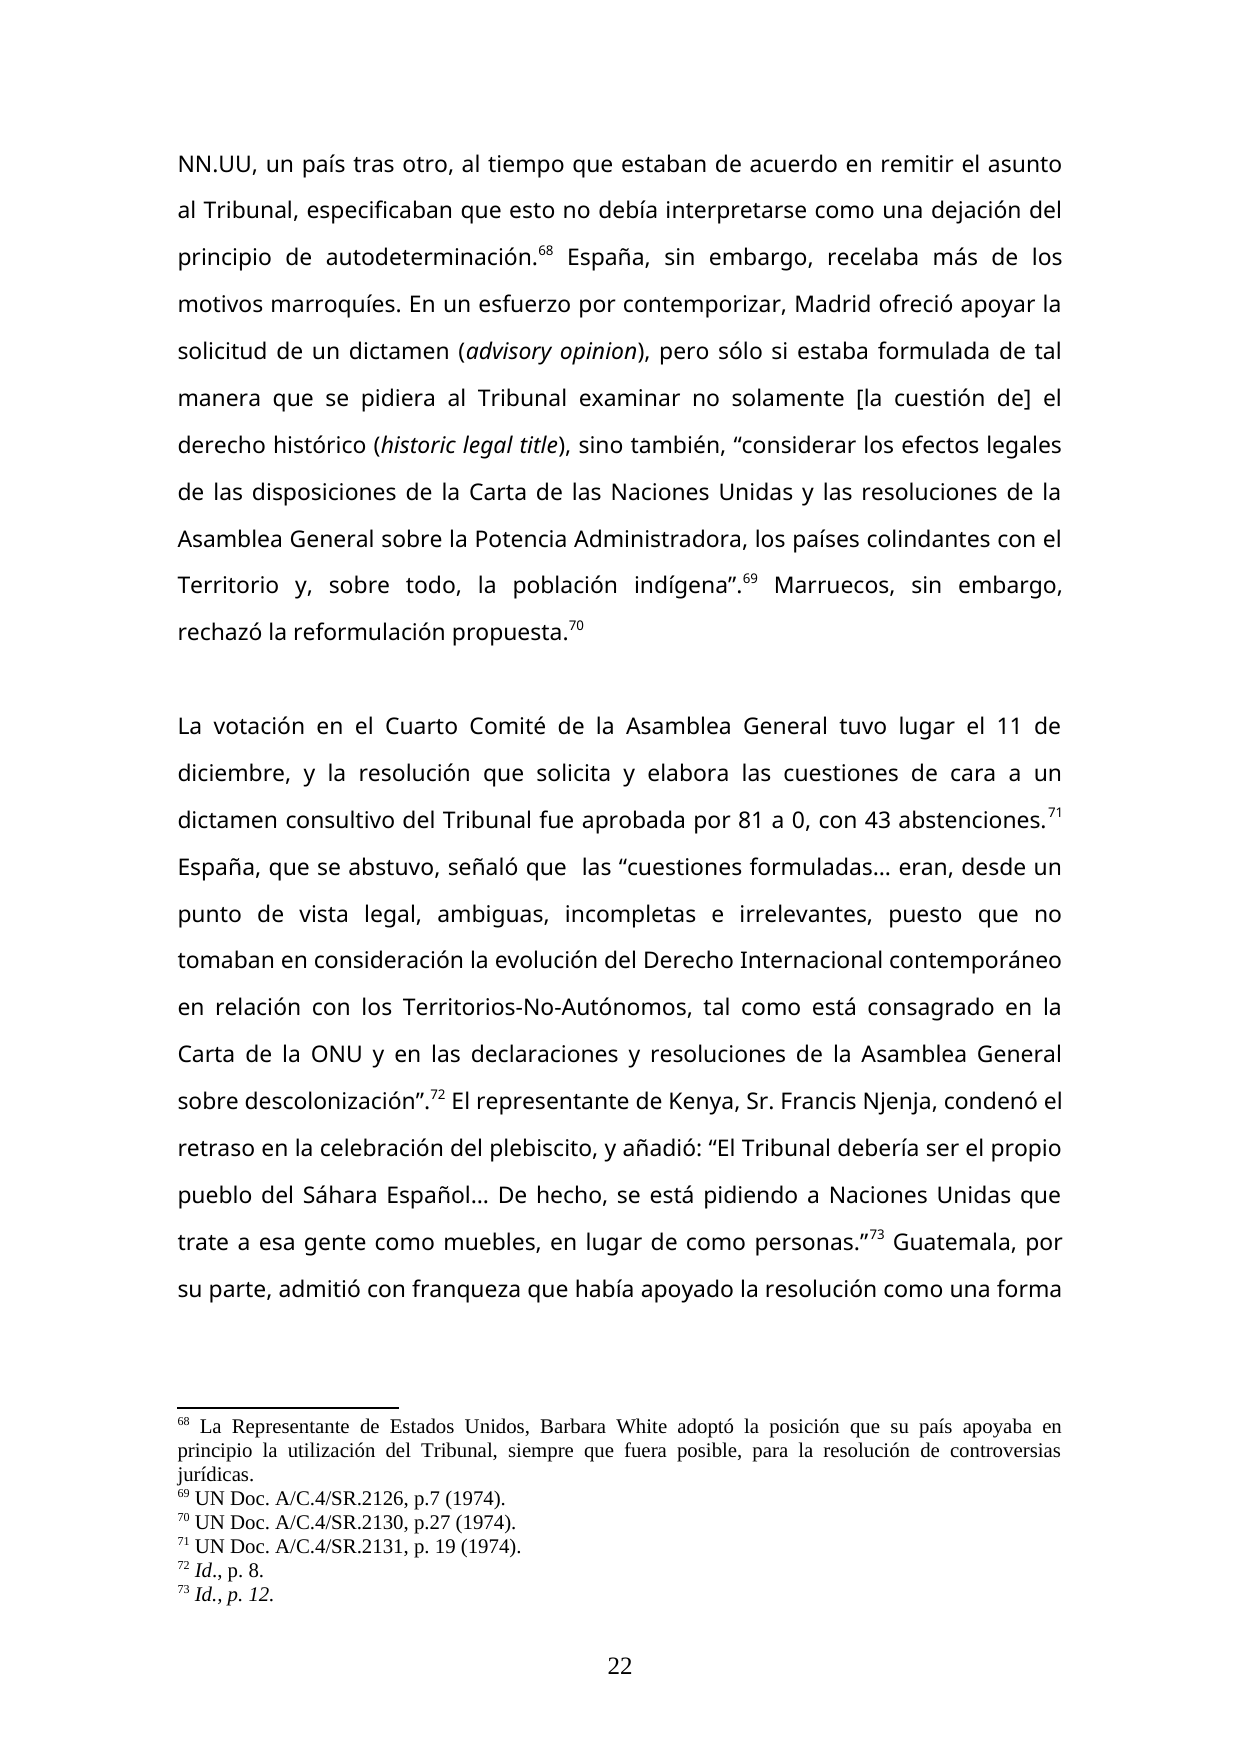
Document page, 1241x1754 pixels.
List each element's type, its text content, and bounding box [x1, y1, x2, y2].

text La votación en el Cuarto Comité de la Asamblea General tuvo lugar el 11 de diciembre, y la resolución que solicita y elabora las cuestiones de cara a un dictamen consultivo del Tribunal fue aprobada por 81 a 0, con 43 abstenciones. España, que se abstuvo, señaló que las “cuestiones formuladas… eran, desde un punto de vista legal, ambiguas, incompletas e irrelevantes, puesto que no tomaban en consideración la evolución del Derecho Internacional contemporáneo en relación con los Territorios-No-Autónomos, tal como está consagrado en la Carta de la ONU y en las declaraciones y resoluciones de la Asamblea General sobre descolonización”. El representante de Kenya, Sr. Francis Njenja, condenó el retraso en la celebración del plebiscito, y añadió: “El Tribunal debería ser el propio pueblo del Sáhara Español… De hecho, se está pidiendo a Naciones Unidas que trate a esa gente como muebles, en lugar de como personas.” Guatemala, por su parte, admitió con franqueza que había apoyado la resolución como una forma [177, 710, 1063, 1304]
text UN Doc. A/C.4/SR.2126, p.7 (1974). [177, 1486, 1063, 1510]
text La Representante de Estados Unidos, Barbara White adoptó la posición que su país apoyaba en principio la utilización del Tribunal, siempre que fuera posible, para la resolución de controversias jurídicas. [177, 1414, 1063, 1486]
text Id., p. 8. [177, 1558, 1063, 1582]
text Id., p. 12. [177, 1582, 1063, 1606]
text UN Doc. A/C.4/SR.2131, p. 19 (1974). [177, 1534, 1063, 1558]
text NN.UU, un país tras otro, al tiempo que estaban de acuerdo en remitir el asunto al Tribunal, especificaban que esto no debía interpretarse como una dejación del principio de autodeterminación. España, sin embargo, recelaba más de los motivos marroquíes. En un esfuerzo por contemporizar, Madrid ofreció apoyar la solicitud de un dictamen (advisory opinion), pero sólo si estaba formulada de tal manera que se pidiera al Tribunal examinar no solamente [la cuestión de] el derecho histórico (historic legal title), sino también, “considerar los efectos legales de las disposiciones de la Carta de las Naciones Unidas y las resoluciones de la Asamblea General sobre la Potencia Administradora, los países colindantes con el Territorio y, sobre todo, la población indígena”. Marruecos, sin embargo, rechazó la reformulación propuesta. [177, 148, 1063, 648]
text UN Doc. A/C.4/SR.2130, p.27 (1974). [177, 1510, 1063, 1534]
